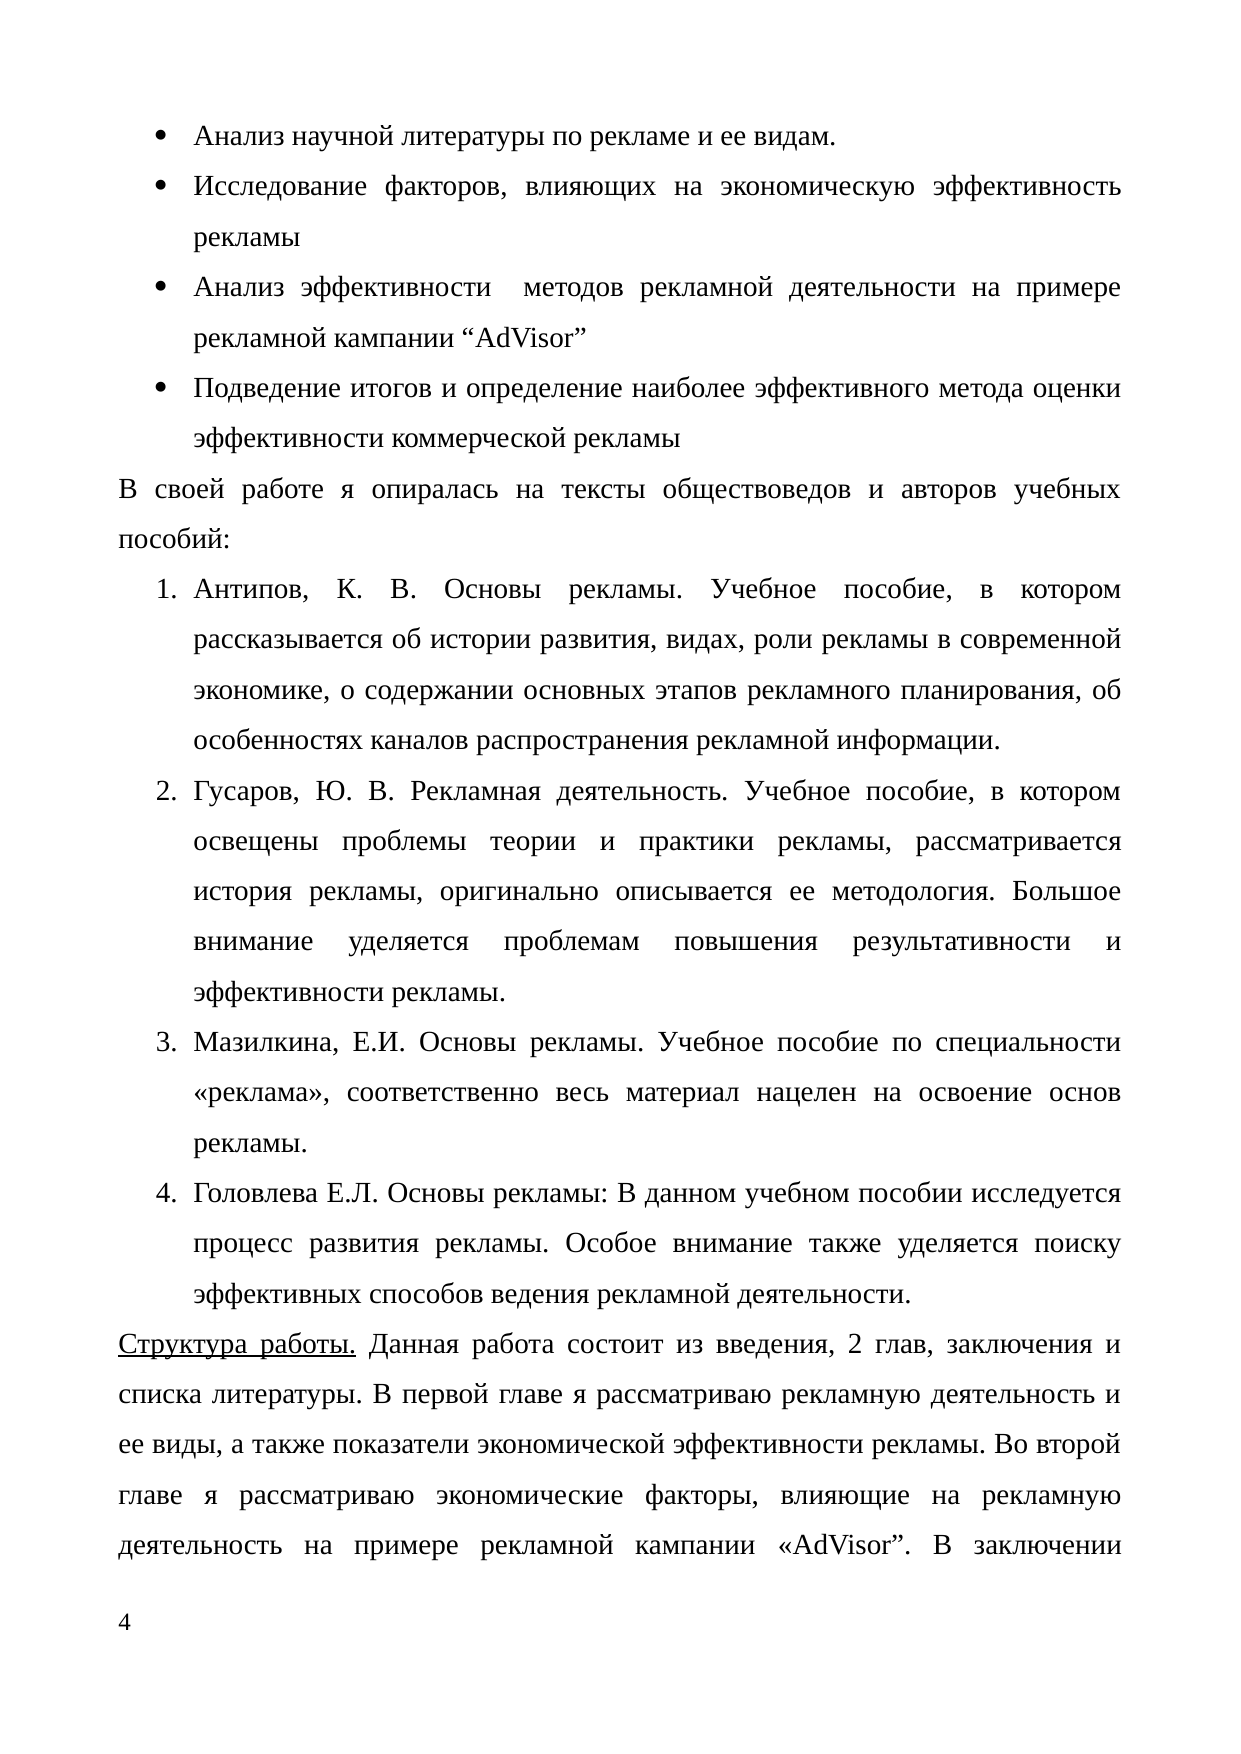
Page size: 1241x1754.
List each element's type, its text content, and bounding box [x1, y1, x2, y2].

list Анализ эффективности методов рекламной деятельности на примере рекламной кампании “AdVisor” [156, 269, 1122, 353]
list Мазилкина, Е.И. Основы рекламы. Учебное пособие по специальности «реклама», соответственно весь материал нацелен на освоение основ рекламы. [156, 1024, 1122, 1158]
list Гусаров, Ю. В. Рекламная деятельность. Учебное пособие, в котором освещены проблемы теории и практики рекламы, рассматривается история рекламы, оригинально описывается ее методология. Большое внимание уделяется проблемам повышения результативности и эффективности рекламы. [156, 773, 1122, 1007]
list Исследование факторов, влияющих на экономическую эффективность рекламы [156, 168, 1122, 252]
list Антипов, К. В. Основы рекламы. Учебное пособие, в котором рассказывается об истории развития, видах, роли рекламы в современной экономике, о содержании основных этапов рекламного планирования, об особенностях каналов распространения рекламной информации. [156, 571, 1122, 756]
text В своей работе я опиралась на тексты обществоведов и авторов учебных пособий: [118, 471, 1122, 554]
list Анализ научной литературы по рекламе и ее видам. [156, 118, 1122, 152]
text Структура работы. Данная работа состоит из введения, 2 глав, заключения и списка литературы. В первой главе я рассматриваю рекламную деятельность и ее виды, а также показатели экономической эффективности рекламы. Во второй главе я рассматриваю экономические факторы, влияющие на рекламную деятельность на примере рекламной кампании «AdVisor”. В заключении [118, 1326, 1122, 1561]
list Головлева Е.Л. Основы рекламы: В данном учебном пособии исследуется процесс развития рекламы. Особое внимание также уделяется поиску эффективных способов ведения рекламной деятельности. [156, 1175, 1122, 1309]
list Подведение итогов и определение наиболее эффективного метода оценки эффективности коммерческой рекламы [156, 370, 1122, 454]
